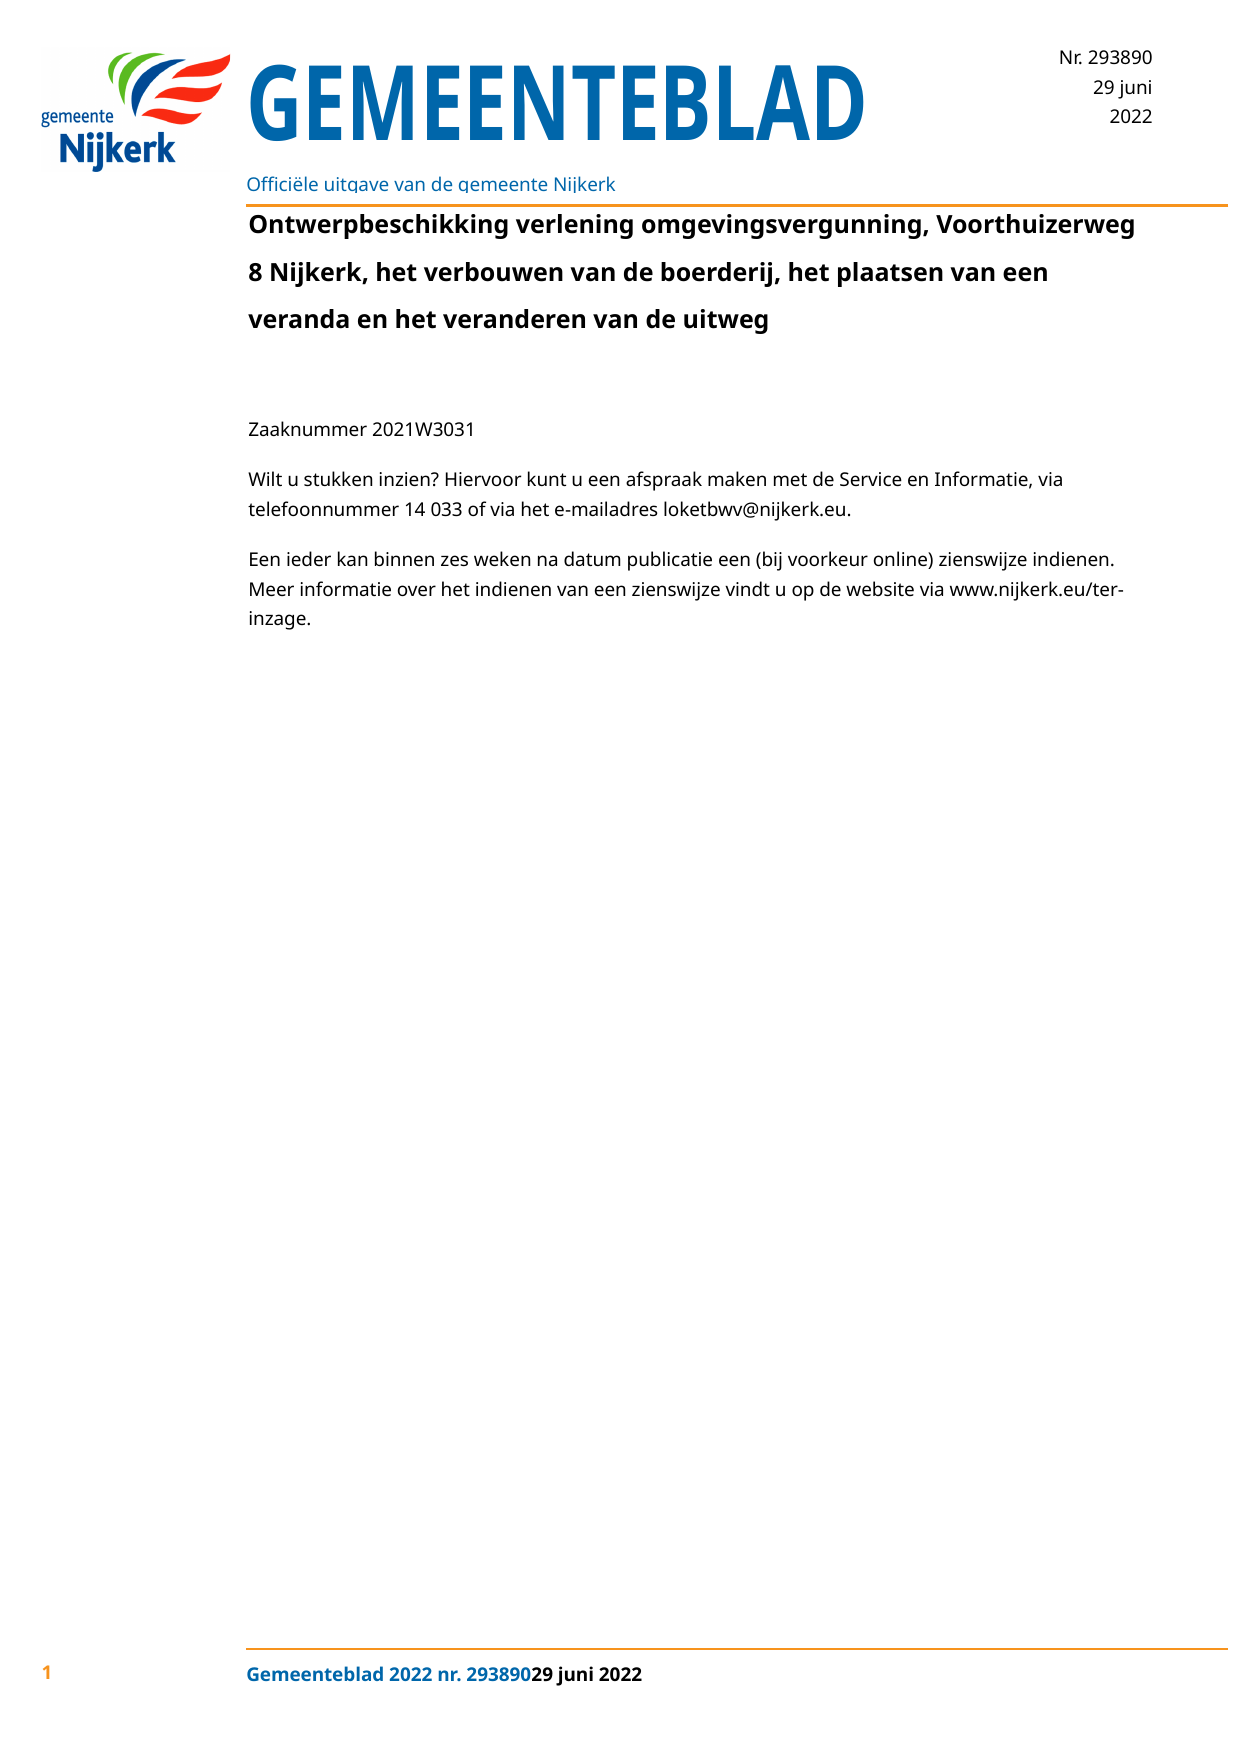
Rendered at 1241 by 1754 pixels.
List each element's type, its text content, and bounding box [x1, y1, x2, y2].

text Ontwerpbeschikking verlening omgevingsvergunning, Voorthuizerweg 8 Nijkerk, het verbouwen van de boerderij, het plaatsen van een veranda en het veranderen van de uitweg [248, 207, 1152, 336]
text Zaaknummer 2021W3031 [248, 416, 1152, 442]
text Een ieder kan binnen zes weken na datum publicatie een (bij voorkeur online) zienswijze indienen. Meer informatie over het indienen van een zienswijze vindt u op de website via www.nijkerk.eu/ter-inzage. [248, 546, 1152, 631]
text Wilt u stukken inzien? Hiervoor kunt u een afspraak maken met de Service en Informatie, via telefoonnummer 14 033 of via het e-mailadres loketbwv@nijkerk.eu. [248, 466, 1152, 522]
picture [41, 47, 231, 172]
